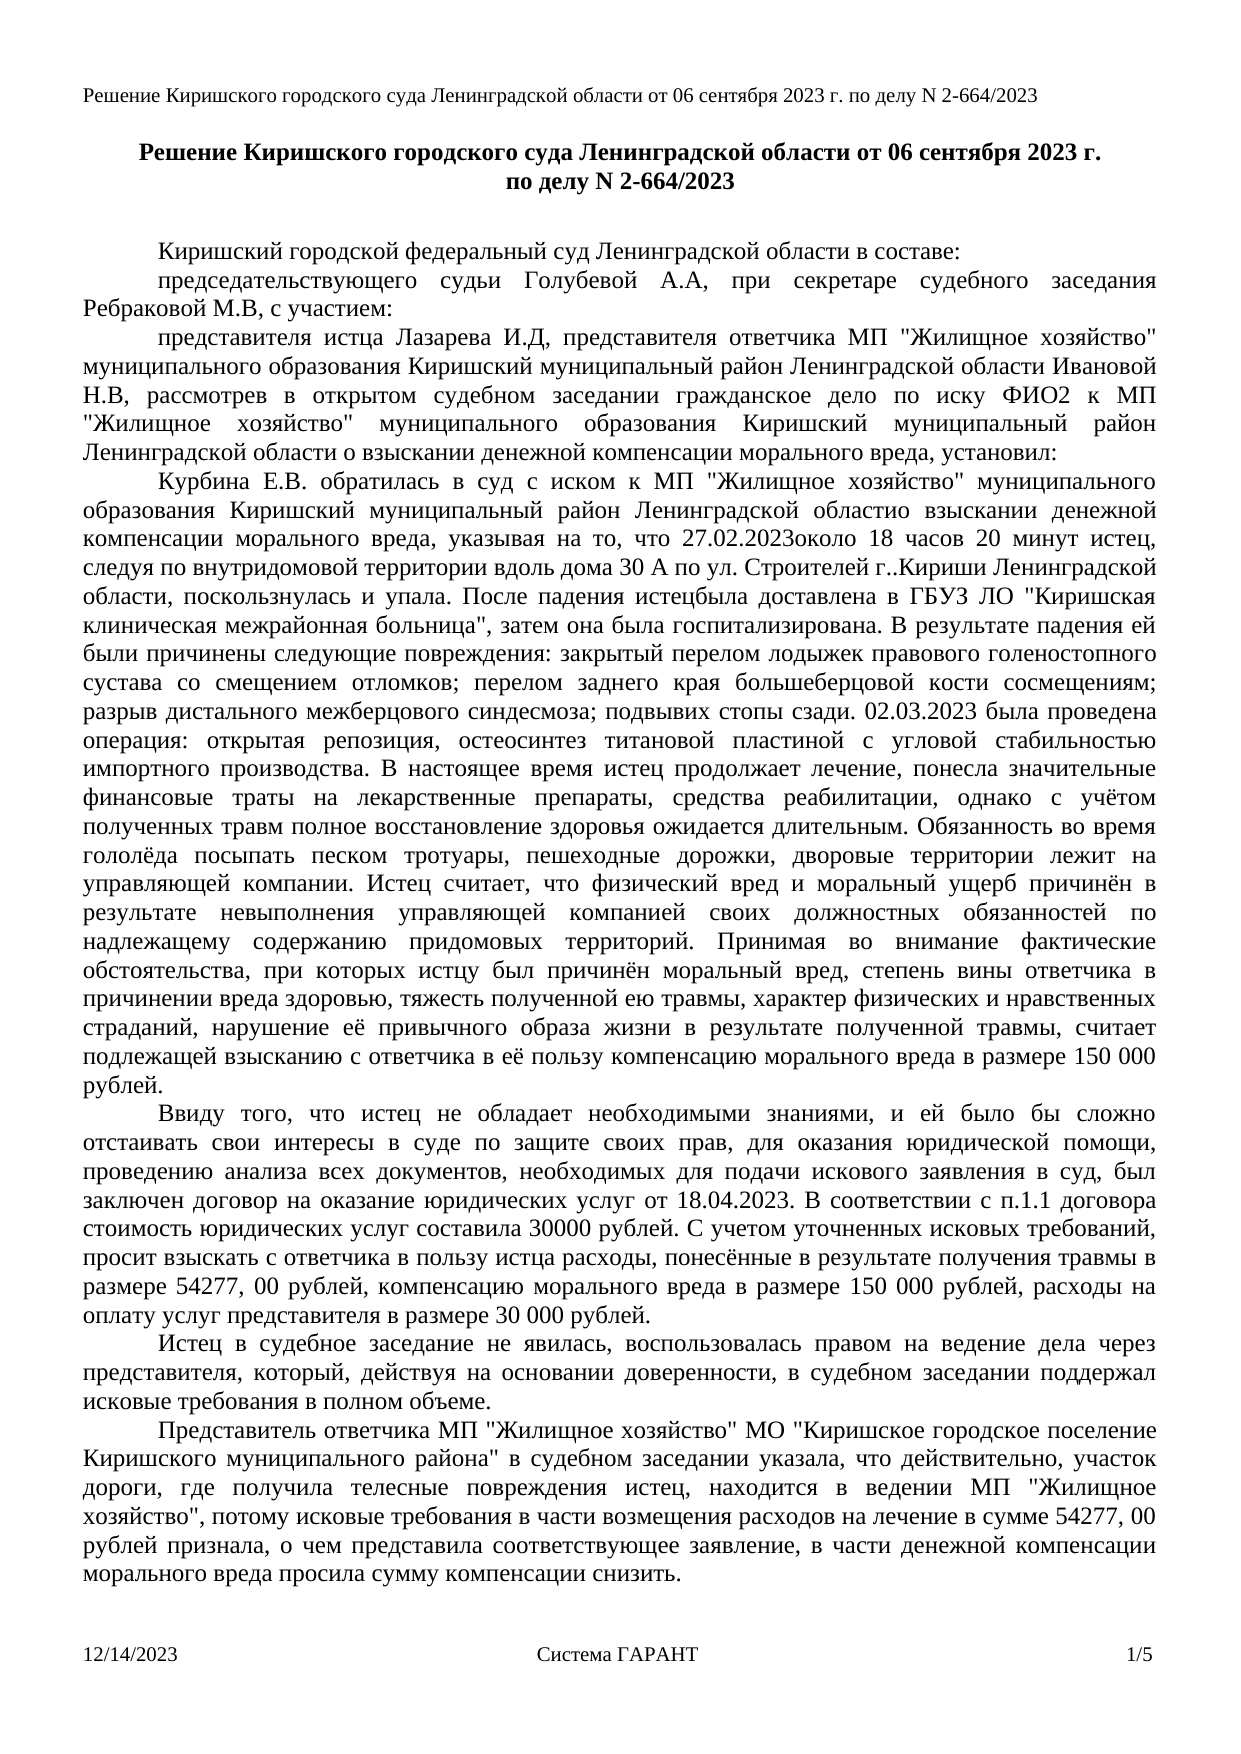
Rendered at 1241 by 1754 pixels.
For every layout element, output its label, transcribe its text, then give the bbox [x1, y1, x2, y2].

text Киришский городской федеральный суд Ленинградской области в составе: [83, 236, 1157, 265]
text Курбина Е.В. обратилась в суд с иском к МП "Жилищное хозяйство" муниципального образования Киришский муниципальный район Ленинградской областио взыскании денежной компенсации морального вреда, указывая на то, что 27.02.2023около 18 часов 20 минут истец, следуя по внутридомовой территории вдоль дома 30 А по ул. Строителей г..Кириши Ленинградской области, поскользнулась и упала. После падения истецбыла доставлена в ГБУЗ ЛО "Киришская клиническая межрайонная больница", затем она была госпитализирована. В результате падения ей были причинены следующие повреждения: закрытый перелом лодыжек правового голеностопного сустава со смещением отломков; перелом заднего края большеберцовой кости сосмещениям; разрыв дистального межберцового синдесмоза; подвывих стопы сзади. 02.03.2023 была проведена операция: открытая репозиция, остеосинтез титановой пластиной с угловой стабильностью импортного производства. В настоящее время истец продолжает лечение, понесла значительные финансовые траты на лекарственные препараты, средства реабилитации, однако с учётом полученных травм полное восстановление здоровья ожидается длительным. Обязанность во время гололёда посыпать песком тротуары, пешеходные дорожки, дворовые территории лежит на управляющей компании. Истец считает, что физический вред и моральный ущерб причинён в результате невыполнения управляющей компанией своих должностных обязанностей по надлежащему содержанию придомовых территорий. Принимая во внимание фактические обстоятельства, при которых истцу был причинён моральный вред, степень вины ответчика в причинении вреда здоровью, тяжесть полученной ею травмы, характер физических и нравственных страданий, нарушение её привычного образа жизни в результате полученной травмы, считает подлежащей взысканию с ответчика в её пользу компенсацию морального вреда в размере 150 000 рублей. [83, 466, 1157, 1098]
text Истец в судебное заседание не явилась, воспользовалась правом на ведение дела через представителя, который, действуя на основании доверенности, в судебном заседании поддержал исковые требования в полном объеме. [83, 1328, 1157, 1415]
text Представитель ответчика МП "Жилищное хозяйство" МО "Киришское городское поселение Киришского муниципального района" в судебном заседании указала, что действительно, участок дороги, где получила телесные повреждения истец, находится в ведении МП "Жилищное хозяйство", потому исковые требования в части возмещения расходов на лечение в сумме 54277, 00 рублей признала, о чем представила соответствующее заявление, в части денежной компенсации морального вреда просила сумму компенсации снизить. [83, 1415, 1157, 1587]
subtitle Решение Киришского городского суда Ленинградской области от 06 сентября 2023 г. по делу N 2-664/2023 [83, 137, 1157, 195]
text представителя истца Лазарева И.Д, представителя ответчика МП "Жилищное хозяйство" муниципального образования Киришский муниципальный район Ленинградской области Ивановой Н.В, рассмотрев в открытом судебном заседании гражданское дело по иску ФИО2 к МП "Жилищное хозяйство" муниципального образования Киришский муниципальный район Ленинградской области о взыскании денежной компенсации морального вреда, установил: [83, 322, 1157, 466]
text председательствующего судьи Голубевой А.А, при секретаре судебного заседания Ребраковой М.В, с участием: [83, 265, 1157, 322]
text Ввиду того, что истец не обладает необходимыми знаниями, и ей было бы сложно отстаивать свои интересы в суде по защите своих прав, для оказания юридической помощи, проведению анализа всех документов, необходимых для подачи искового заявления в суд, был заключен договор на оказание юридических услуг от 18.04.2023. В соответствии с п.1.1 договора стоимость юридических услуг составила 30000 рублей. С учетом уточненных исковых требований, просит взыскать с ответчика в пользу истца расходы, понесённые в результате получения травмы в размере 54277, 00 рублей, компенсацию морального вреда в размере 150 000 рублей, расходы на оплату услуг представителя в размере 30 000 рублей. [83, 1098, 1157, 1328]
